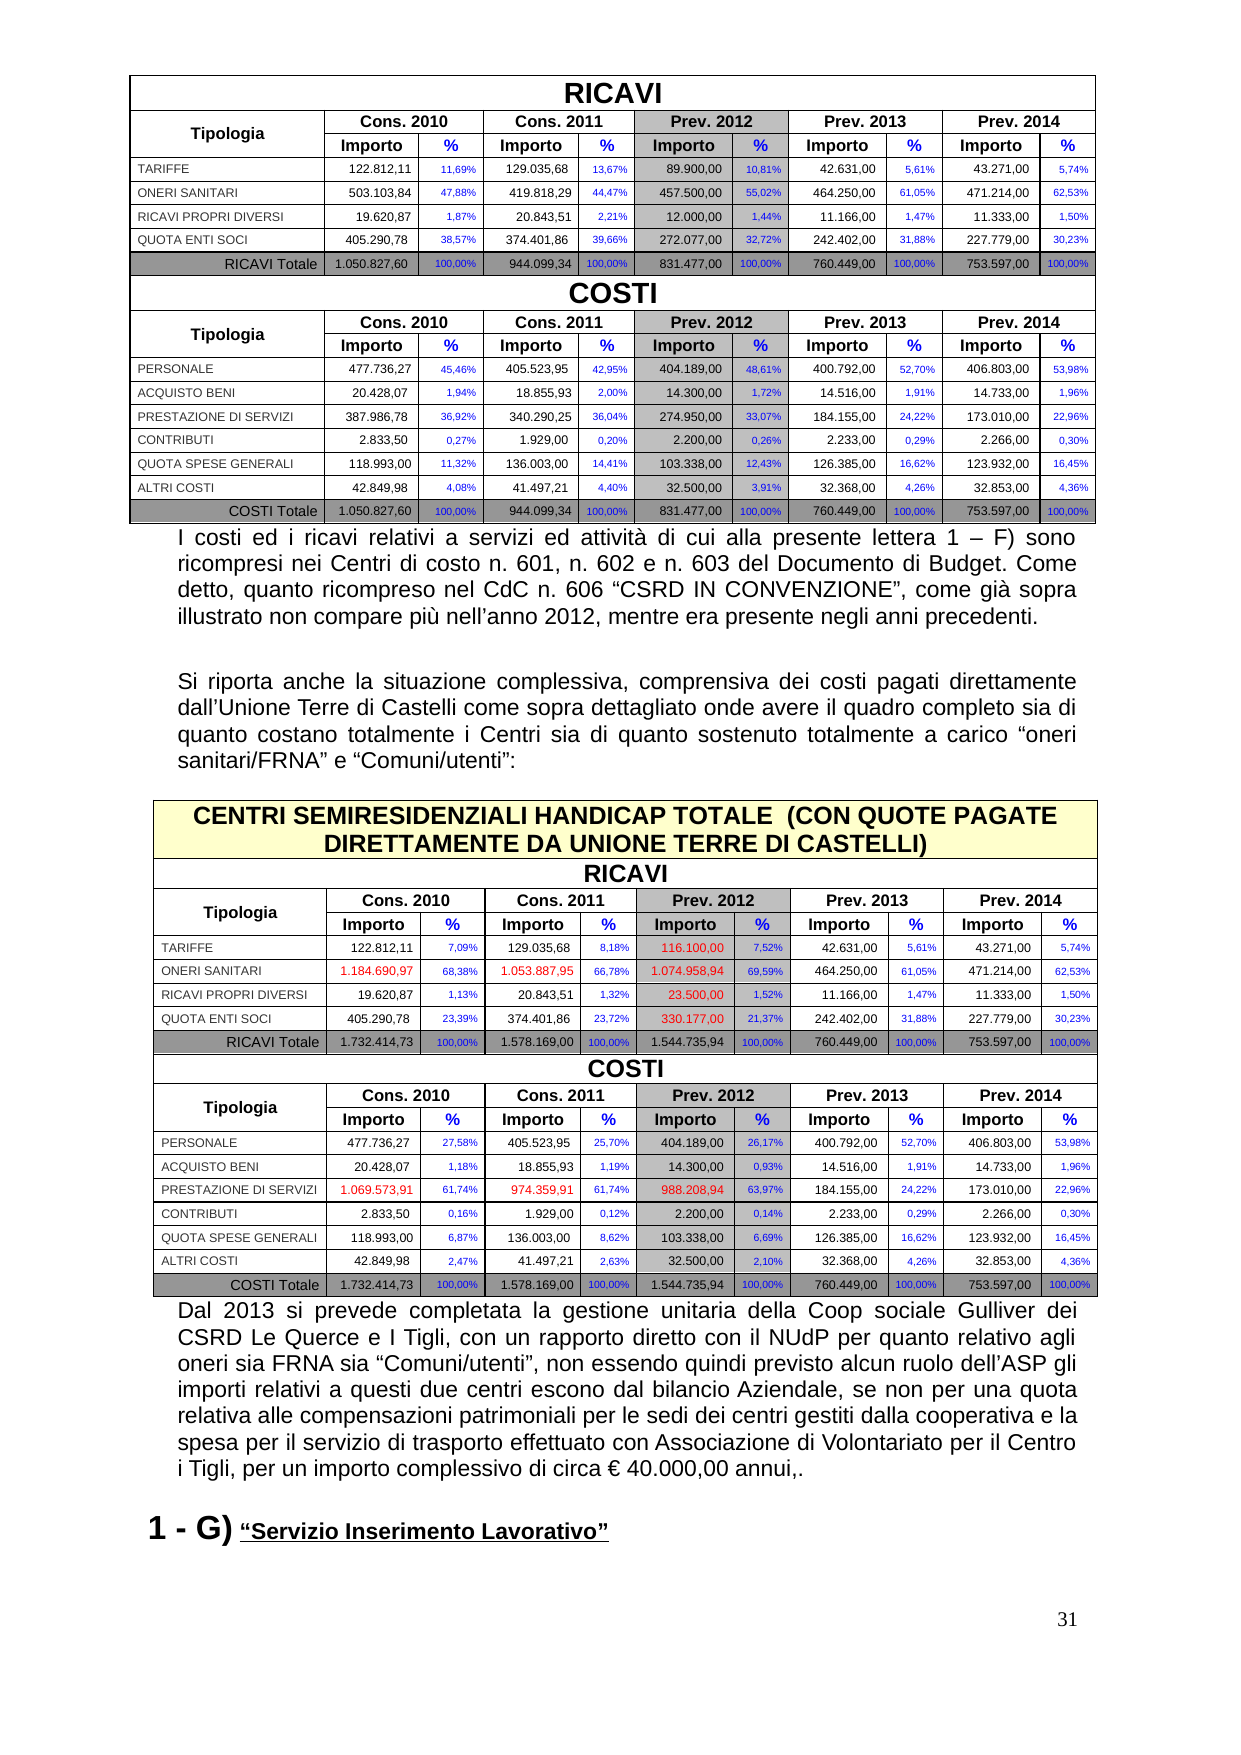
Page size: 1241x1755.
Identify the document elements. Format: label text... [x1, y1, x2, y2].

table_cell % [1042, 913, 1097, 935]
table_cell 4,26% [887, 476, 942, 499]
table_cell 122.812,11 [327, 936, 420, 959]
table_cell 32.853,00 [944, 1250, 1041, 1272]
table_cell 32.368,00 [789, 476, 886, 499]
table_cell Cons. 2011 [486, 1084, 636, 1107]
table_cell ALTRI COSTI [154, 1250, 326, 1272]
table_cell RICAVI Totale [131, 253, 324, 275]
table_cell 1,44% [733, 205, 788, 228]
table_cell QUOTA SPESE GENERALI [154, 1226, 326, 1249]
table_cell 1.732.414,73 [327, 1031, 420, 1053]
table_cell Importo [486, 1108, 580, 1131]
table_cell % [889, 1108, 943, 1131]
table_cell RICAVI Totale [154, 1031, 326, 1053]
text Si riporta anche la situazione complessiva, comprensiva dei costi pagati direttamente dall’Unione Terre di Castelli come sopra dettagliato onde avere il quadro completo sia di quanto costano totalmente i Centri sia di quanto sostenuto totalmente a carico “oneri sanitari/FRNA” e “Comuni/utenti”: [177, 668, 1078, 773]
table_cell 4,26% [889, 1250, 943, 1272]
table_cell 274.950,00 [635, 405, 732, 428]
table_cell 1,96% [1041, 382, 1095, 404]
table_cell 20.843,51 [484, 205, 578, 228]
table_cell Importo [791, 1108, 888, 1131]
table_cell 62,53% [1042, 960, 1097, 982]
table_cell 100,00% [733, 253, 788, 275]
table_cell % [579, 134, 634, 157]
table_cell 471.214,00 [944, 960, 1041, 982]
table_cell COSTI Totale [154, 1274, 326, 1296]
table_cell 406.803,00 [944, 1132, 1041, 1154]
table_cell 0,93% [735, 1155, 790, 1178]
table_cell 100,00% [1041, 500, 1095, 522]
table_cell 1.544.735,94 [637, 1274, 734, 1296]
table_cell 13,67% [579, 158, 634, 181]
table_cell 16,45% [1042, 1226, 1097, 1249]
table_cell Cons. 2010 [325, 311, 483, 333]
table_cell 2.266,00 [943, 429, 1039, 452]
table_cell 42.631,00 [791, 936, 888, 959]
table_cell ONERI SANITARI [131, 182, 324, 204]
table_cell 100,00% [419, 500, 483, 522]
table_cell RICAVI PROPRI DIVERSI [131, 205, 324, 228]
table_cell 11.333,00 [944, 984, 1041, 1006]
table_cell % [579, 334, 634, 357]
table_cell QUOTA ENTI SOCI [154, 1007, 326, 1030]
table_cell 32.853,00 [943, 476, 1039, 499]
table_cell % [581, 913, 636, 935]
table_cell Importo [484, 334, 578, 357]
table_cell 118.993,00 [325, 453, 418, 475]
table_cell 10,81% [733, 158, 788, 181]
table_cell 184.155,00 [791, 1179, 888, 1201]
table_cell Cons. 2010 [325, 111, 483, 133]
table_cell 1.929,00 [486, 1203, 580, 1225]
table_cell 47,88% [419, 182, 483, 204]
table_cell CONTRIBUTI [154, 1203, 326, 1225]
table_cell 123.932,00 [944, 1226, 1041, 1249]
table_cell 0,30% [1042, 1203, 1097, 1225]
table_cell 31,88% [887, 229, 942, 251]
table_cell Prev. 2012 [635, 111, 788, 133]
table_cell 944.099,34 [484, 253, 578, 275]
table_cell 0,30% [1041, 429, 1095, 452]
table_cell 6,87% [421, 1226, 484, 1249]
table_cell 20.428,07 [325, 382, 418, 404]
table_cell 11,69% [419, 158, 483, 181]
table_cell 503.103,84 [325, 182, 418, 204]
table_cell % [421, 913, 484, 935]
table_cell 1.544.735,94 [637, 1031, 734, 1053]
table_cell 61,05% [887, 182, 942, 204]
table_cell 1,72% [733, 382, 788, 404]
table_cell 100,00% [581, 1274, 636, 1296]
table_cell Importo [789, 334, 886, 357]
table_cell 100,00% [1041, 253, 1095, 275]
table_cell Cons. 2011 [486, 889, 636, 912]
table_cell 760.449,00 [791, 1274, 888, 1296]
table_cell 14.516,00 [789, 382, 886, 404]
table_cell % [419, 334, 483, 357]
table_cell 753.597,00 [944, 1274, 1041, 1296]
table_cell 21,37% [735, 1007, 790, 1030]
table_cell Tipologia [154, 1084, 326, 1131]
table_cell Prev. 2012 [635, 311, 788, 333]
table_cell 6,69% [735, 1226, 790, 1249]
table_cell 27,58% [421, 1132, 484, 1154]
table_cell 477.736,27 [327, 1132, 420, 1154]
table_cell 2.233,00 [791, 1203, 888, 1225]
table_cell 18.855,93 [486, 1155, 580, 1178]
table_cell Importo [944, 913, 1041, 935]
table_cell % [419, 134, 483, 157]
table_cell Importo [943, 334, 1039, 357]
table_cell 129.035,68 [484, 158, 578, 181]
text 1 - G) “Servizio Inserimento Lavorativo” [148, 1508, 1078, 1546]
table_cell 100,00% [735, 1031, 790, 1053]
table_cell 136.003,00 [484, 453, 578, 475]
table_cell PRESTAZIONE DI SERVIZI [154, 1179, 326, 1201]
table_cell 1,50% [1041, 205, 1095, 228]
table_cell % [735, 913, 790, 935]
table_cell 31,88% [889, 1007, 943, 1030]
table_cell 227.779,00 [943, 229, 1039, 251]
table_cell 32,72% [733, 229, 788, 251]
table_cell ACQUISTO BENI [154, 1155, 326, 1178]
table_cell ALTRI COSTI [131, 476, 324, 499]
table_cell 126.385,00 [791, 1226, 888, 1249]
table_cell % [733, 134, 788, 157]
table_cell 464.250,00 [791, 960, 888, 982]
table_cell 1.074.958,94 [637, 960, 734, 982]
table_cell 100,00% [887, 500, 942, 522]
table_cell Cons. 2010 [327, 1084, 484, 1107]
table_cell 184.155,00 [789, 405, 886, 428]
table_cell Prev. 2014 [944, 889, 1097, 912]
table_cell 8,62% [581, 1226, 636, 1249]
table_cell 2,63% [581, 1250, 636, 1272]
table_cell 1.578.169,00 [486, 1031, 580, 1053]
table_cell 2.200,00 [635, 429, 732, 452]
table_cell Importo [789, 134, 886, 157]
table_cell Importo [325, 334, 418, 357]
table_cell Importo [637, 1108, 734, 1131]
table_cell 18.855,93 [484, 382, 578, 404]
table_cell 12.000,00 [635, 205, 732, 228]
table_cell TARIFFE [154, 936, 326, 959]
table_cell Prev. 2012 [637, 889, 790, 912]
table_cell 1.578.169,00 [486, 1274, 580, 1296]
table_cell 23,39% [421, 1007, 484, 1030]
table_cell 12,43% [733, 453, 788, 475]
table_cell 100,00% [421, 1274, 484, 1296]
table_cell 43.271,00 [943, 158, 1039, 181]
table_cell Importo [637, 913, 734, 935]
table_cell 405.290,78 [325, 229, 418, 251]
table_cell 988.208,94 [637, 1179, 734, 1201]
table_cell Prev. 2013 [789, 111, 942, 133]
table_cell 16,62% [889, 1226, 943, 1249]
table_cell 405.523,95 [484, 358, 578, 381]
table_cell % [733, 334, 788, 357]
table_cell Tipologia [131, 111, 324, 157]
table_cell 1,47% [889, 984, 943, 1006]
table_cell COSTI [154, 1055, 1097, 1083]
table_cell 53,98% [1042, 1132, 1097, 1154]
table_cell 2.233,00 [789, 429, 886, 452]
table_cell 61,74% [421, 1179, 484, 1201]
table_cell 62,53% [1041, 182, 1095, 204]
table_cell 24,22% [889, 1179, 943, 1201]
table_cell 100,00% [1042, 1274, 1097, 1296]
table_cell 32.368,00 [791, 1250, 888, 1272]
table_cell Tipologia [154, 889, 326, 935]
table_cell 7,52% [735, 936, 790, 959]
table_cell 66,78% [581, 960, 636, 982]
table_cell 42.631,00 [789, 158, 886, 181]
table_cell 33,07% [733, 405, 788, 428]
table_cell 52,70% [887, 358, 942, 381]
table_cell 14,41% [579, 453, 634, 475]
table_cell Prev. 2014 [943, 311, 1095, 333]
table_cell 1.053.887,95 [486, 960, 580, 982]
table_cell 1,96% [1042, 1155, 1097, 1178]
table_cell 419.818,29 [484, 182, 578, 204]
table_cell 173.010,00 [943, 405, 1039, 428]
table_cell 100,00% [419, 253, 483, 275]
table_cell PERSONALE [154, 1132, 326, 1154]
table_cell 753.597,00 [943, 253, 1039, 275]
table_cell 2.833,50 [325, 429, 418, 452]
table_cell Importo [635, 334, 732, 357]
table_cell 100,00% [889, 1274, 943, 1296]
table_cell 1.184.690,97 [327, 960, 420, 982]
table_cell 14.300,00 [637, 1155, 734, 1178]
text Dal 2013 si prevede completata la gestione unitaria della Coop sociale Gulliver dei CSRD Le Querce e I Tigli, con un rapporto diretto con il NUdP per quanto relativo agli oneri sia FRNA sia “Comuni/utenti”, non essendo quindi previsto alcun ruolo dell’ASP gli importi relativi a questi due centri escono dal bilancio Aziendale, se non per una quota relativa alle compensazioni patrimoniali per le sedi dei centri gestiti dalla cooperativa e la spesa per il servizio di trasporto effettuato con Associazione di Volontariato per il Centro i Tigli, per un importo complessivo di circa € 40.000,00 annui,. [177, 1297, 1078, 1482]
table_cell Importo [327, 913, 420, 935]
table_cell QUOTA ENTI SOCI [131, 229, 324, 251]
table_cell 68,38% [421, 960, 484, 982]
table_cell 400.792,00 [791, 1132, 888, 1154]
table_cell 7,09% [421, 936, 484, 959]
table_cell 1.732.414,73 [327, 1274, 420, 1296]
table_cell 2,47% [421, 1250, 484, 1272]
table_cell 471.214,00 [943, 182, 1039, 204]
table_cell Importo [944, 1108, 1041, 1131]
table_cell 405.290,78 [327, 1007, 420, 1030]
table_cell 0,27% [419, 429, 483, 452]
table_cell 32.500,00 [635, 476, 732, 499]
table_cell 753.597,00 [944, 1031, 1041, 1053]
text I costi ed i ricavi relativi a servizi ed attività di cui alla presente lettera 1 – F) sono ricompresi nei Centri di costo n. 601, n. 602 e n. 603 del Documento di Budget. Come detto, quanto ricompreso nel CdC n. 606 “CSRD IN CONVENZIONE”, come già sopra illustrato non compare più nell’anno 2012, mentre era presente negli anni precedenti. [177, 524, 1078, 629]
table_cell ONERI SANITARI [154, 960, 326, 982]
table_cell 477.736,27 [325, 358, 418, 381]
table_cell 36,04% [579, 405, 634, 428]
table_cell 19.620,87 [327, 984, 420, 1006]
table_cell 122.812,11 [325, 158, 418, 181]
table_cell RICAVI [131, 76, 1095, 109]
table_cell 41.497,21 [484, 476, 578, 499]
table_cell 1,50% [1042, 984, 1097, 1006]
table_cell 100,00% [1042, 1031, 1097, 1053]
table_cell % [421, 1108, 484, 1131]
table_cell 760.449,00 [791, 1031, 888, 1053]
table_cell 14.733,00 [944, 1155, 1041, 1178]
table_cell 8,18% [581, 936, 636, 959]
table_cell Cons. 2011 [484, 311, 634, 333]
table_cell 11.166,00 [791, 984, 888, 1006]
table_cell 14.516,00 [791, 1155, 888, 1178]
table_cell 89.900,00 [635, 158, 732, 181]
table_cell 36,92% [419, 405, 483, 428]
table_cell RICAVI PROPRI DIVERSI [154, 984, 326, 1006]
table_cell Importo [943, 134, 1039, 157]
table_cell 116.100,00 [637, 936, 734, 959]
table_cell 1,18% [421, 1155, 484, 1178]
table_cell 1,91% [889, 1155, 943, 1178]
table_cell 23,72% [581, 1007, 636, 1030]
table_cell 100,00% [735, 1274, 790, 1296]
table_cell 61,05% [889, 960, 943, 982]
table_cell 100,00% [579, 500, 634, 522]
table_cell 3,91% [733, 476, 788, 499]
table_cell PERSONALE [131, 358, 324, 381]
table_cell % [735, 1108, 790, 1131]
table_cell ACQUISTO BENI [131, 382, 324, 404]
table_cell Prev. 2013 [791, 889, 943, 912]
table_cell 100,00% [887, 253, 942, 275]
table_cell Prev. 2013 [791, 1084, 943, 1107]
table_cell 44,47% [579, 182, 634, 204]
table_cell Prev. 2012 [637, 1084, 790, 1107]
table_cell Tipologia [131, 311, 324, 357]
table_cell Importo [327, 1108, 420, 1131]
table_cell 100,00% [421, 1031, 484, 1053]
table_cell 30,23% [1041, 229, 1095, 251]
table_cell Importo [635, 134, 732, 157]
table_cell 5,61% [887, 158, 942, 181]
table_cell 1,13% [421, 984, 484, 1006]
table_cell 0,16% [421, 1203, 484, 1225]
table_cell 126.385,00 [789, 453, 886, 475]
table_cell 2.833,50 [327, 1203, 420, 1225]
table_cell 272.077,00 [635, 229, 732, 251]
table_cell 340.290,25 [484, 405, 578, 428]
table_cell Importo [325, 134, 418, 157]
table_cell 43.271,00 [944, 936, 1041, 959]
table_cell % [581, 1108, 636, 1131]
table_cell 0,14% [735, 1203, 790, 1225]
table_cell 2.200,00 [637, 1203, 734, 1225]
table_cell 1,91% [887, 382, 942, 404]
table_cell 100,00% [733, 500, 788, 522]
table_cell % [1041, 334, 1095, 357]
table_header CENTRI SEMIRESIDENZIALI HANDICAP TOTALE (CON QUOTE PAGATE DIRETTAMENTE DA UNIONE TERRE DI CASTELLI) [154, 801, 1097, 858]
table_cell 23.500,00 [637, 984, 734, 1006]
table_cell 974.359,91 [486, 1179, 580, 1201]
table_cell 136.003,00 [486, 1226, 580, 1249]
table_cell % [887, 334, 942, 357]
table_cell Importo [791, 913, 888, 935]
table_cell 406.803,00 [943, 358, 1039, 381]
table_cell COSTI Totale [131, 500, 324, 522]
table_cell 0,29% [887, 429, 942, 452]
table_cell 22,96% [1042, 1179, 1097, 1201]
table_cell 41.497,21 [486, 1250, 580, 1272]
table_cell 42.849,98 [325, 476, 418, 499]
table_cell 387.986,78 [325, 405, 418, 428]
table_cell Prev. 2014 [943, 111, 1095, 133]
table_cell 404.189,00 [637, 1132, 734, 1154]
table_cell 123.932,00 [943, 453, 1039, 475]
table_cell 1,32% [581, 984, 636, 1006]
table_cell 242.402,00 [789, 229, 886, 251]
table_cell 5,61% [889, 936, 943, 959]
table_cell 374.401,86 [486, 1007, 580, 1030]
table_cell Importo [484, 134, 578, 157]
table_cell 30,23% [1042, 1007, 1097, 1030]
table_cell 25,70% [581, 1132, 636, 1154]
table_cell 831.477,00 [635, 500, 732, 522]
table_cell 19.620,87 [325, 205, 418, 228]
table_cell 173.010,00 [944, 1179, 1041, 1201]
table_cell 1.050.827,60 [325, 500, 418, 522]
table_cell 4,36% [1041, 476, 1095, 499]
table_cell % [889, 913, 943, 935]
table_cell 103.338,00 [635, 453, 732, 475]
table_cell 32.500,00 [637, 1250, 734, 1272]
table_cell TARIFFE [131, 158, 324, 181]
table_cell 1.069.573,91 [327, 1179, 420, 1201]
table_cell 100,00% [579, 253, 634, 275]
table_cell QUOTA SPESE GENERALI [131, 453, 324, 475]
table_cell 405.523,95 [486, 1132, 580, 1154]
table_cell 39,66% [579, 229, 634, 251]
table_cell 20.428,07 [327, 1155, 420, 1178]
table_cell 2.266,00 [944, 1203, 1041, 1225]
table_cell 2,00% [579, 382, 634, 404]
table_cell 16,45% [1041, 453, 1095, 475]
table_cell 1,19% [581, 1155, 636, 1178]
table_cell 42.849,98 [327, 1250, 420, 1272]
table_cell 760.449,00 [789, 253, 886, 275]
table_cell % [887, 134, 942, 157]
table_cell 2,21% [579, 205, 634, 228]
table_cell 1,94% [419, 382, 483, 404]
table_cell 2,10% [735, 1250, 790, 1272]
table_cell 48,61% [733, 358, 788, 381]
table_cell % [1042, 1108, 1097, 1131]
table_cell 1,52% [735, 984, 790, 1006]
table_cell 400.792,00 [789, 358, 886, 381]
table_cell % [1041, 134, 1095, 157]
table_cell 118.993,00 [327, 1226, 420, 1249]
table_cell 22,96% [1041, 405, 1095, 428]
table_cell Cons. 2010 [327, 889, 484, 912]
table_cell 0,20% [579, 429, 634, 452]
table_cell 944.099,34 [484, 500, 578, 522]
table_cell 16,62% [887, 453, 942, 475]
table_cell 242.402,00 [791, 1007, 888, 1030]
table_cell Prev. 2014 [944, 1084, 1097, 1107]
table_cell 1,47% [887, 205, 942, 228]
table_cell 14.733,00 [943, 382, 1039, 404]
table_cell 20.843,51 [486, 984, 580, 1006]
table_cell 4,40% [579, 476, 634, 499]
table_cell 4,36% [1042, 1250, 1097, 1272]
table_cell 5,74% [1042, 936, 1097, 959]
table_cell 1.929,00 [484, 429, 578, 452]
table_cell 404.189,00 [635, 358, 732, 381]
table_cell 129.035,68 [486, 936, 580, 959]
table_cell 100,00% [581, 1031, 636, 1053]
table_cell 53,98% [1041, 358, 1095, 381]
table_cell 42,95% [579, 358, 634, 381]
table_cell 831.477,00 [635, 253, 732, 275]
table_cell 0,12% [581, 1203, 636, 1225]
table_cell Importo [486, 913, 580, 935]
table_cell Cons. 2011 [484, 111, 634, 133]
table_cell 11.333,00 [943, 205, 1039, 228]
table_cell 760.449,00 [789, 500, 886, 522]
table_cell 0,29% [889, 1203, 943, 1225]
table_cell 63,97% [735, 1179, 790, 1201]
table_cell 103.338,00 [637, 1226, 734, 1249]
table_cell PRESTAZIONE DI SERVIZI [131, 405, 324, 428]
table_cell 1.050.827,60 [325, 253, 418, 275]
table_cell 457.500,00 [635, 182, 732, 204]
table_cell Prev. 2013 [789, 311, 942, 333]
table_cell 11,32% [419, 453, 483, 475]
table_cell 26,17% [735, 1132, 790, 1154]
table_cell 11.166,00 [789, 205, 886, 228]
table_cell 464.250,00 [789, 182, 886, 204]
table_cell 330.177,00 [637, 1007, 734, 1030]
table_cell 52,70% [889, 1132, 943, 1154]
table_cell RICAVI [154, 859, 1097, 888]
table_cell 4,08% [419, 476, 483, 499]
table_cell 5,74% [1041, 158, 1095, 181]
table_cell 61,74% [581, 1179, 636, 1201]
table_cell 38,57% [419, 229, 483, 251]
table_cell 100,00% [889, 1031, 943, 1053]
table_cell COSTI [131, 276, 1095, 310]
table_cell 55,02% [733, 182, 788, 204]
table_cell 45,46% [419, 358, 483, 381]
table_cell 24,22% [887, 405, 942, 428]
table_cell CONTRIBUTI [131, 429, 324, 452]
table_cell 227.779,00 [944, 1007, 1041, 1030]
table_cell 0,26% [733, 429, 788, 452]
table_cell 1,87% [419, 205, 483, 228]
table_cell 753.597,00 [943, 500, 1039, 522]
table_cell 14.300,00 [635, 382, 732, 404]
table_cell 374.401,86 [484, 229, 578, 251]
table_cell 69,59% [735, 960, 790, 982]
